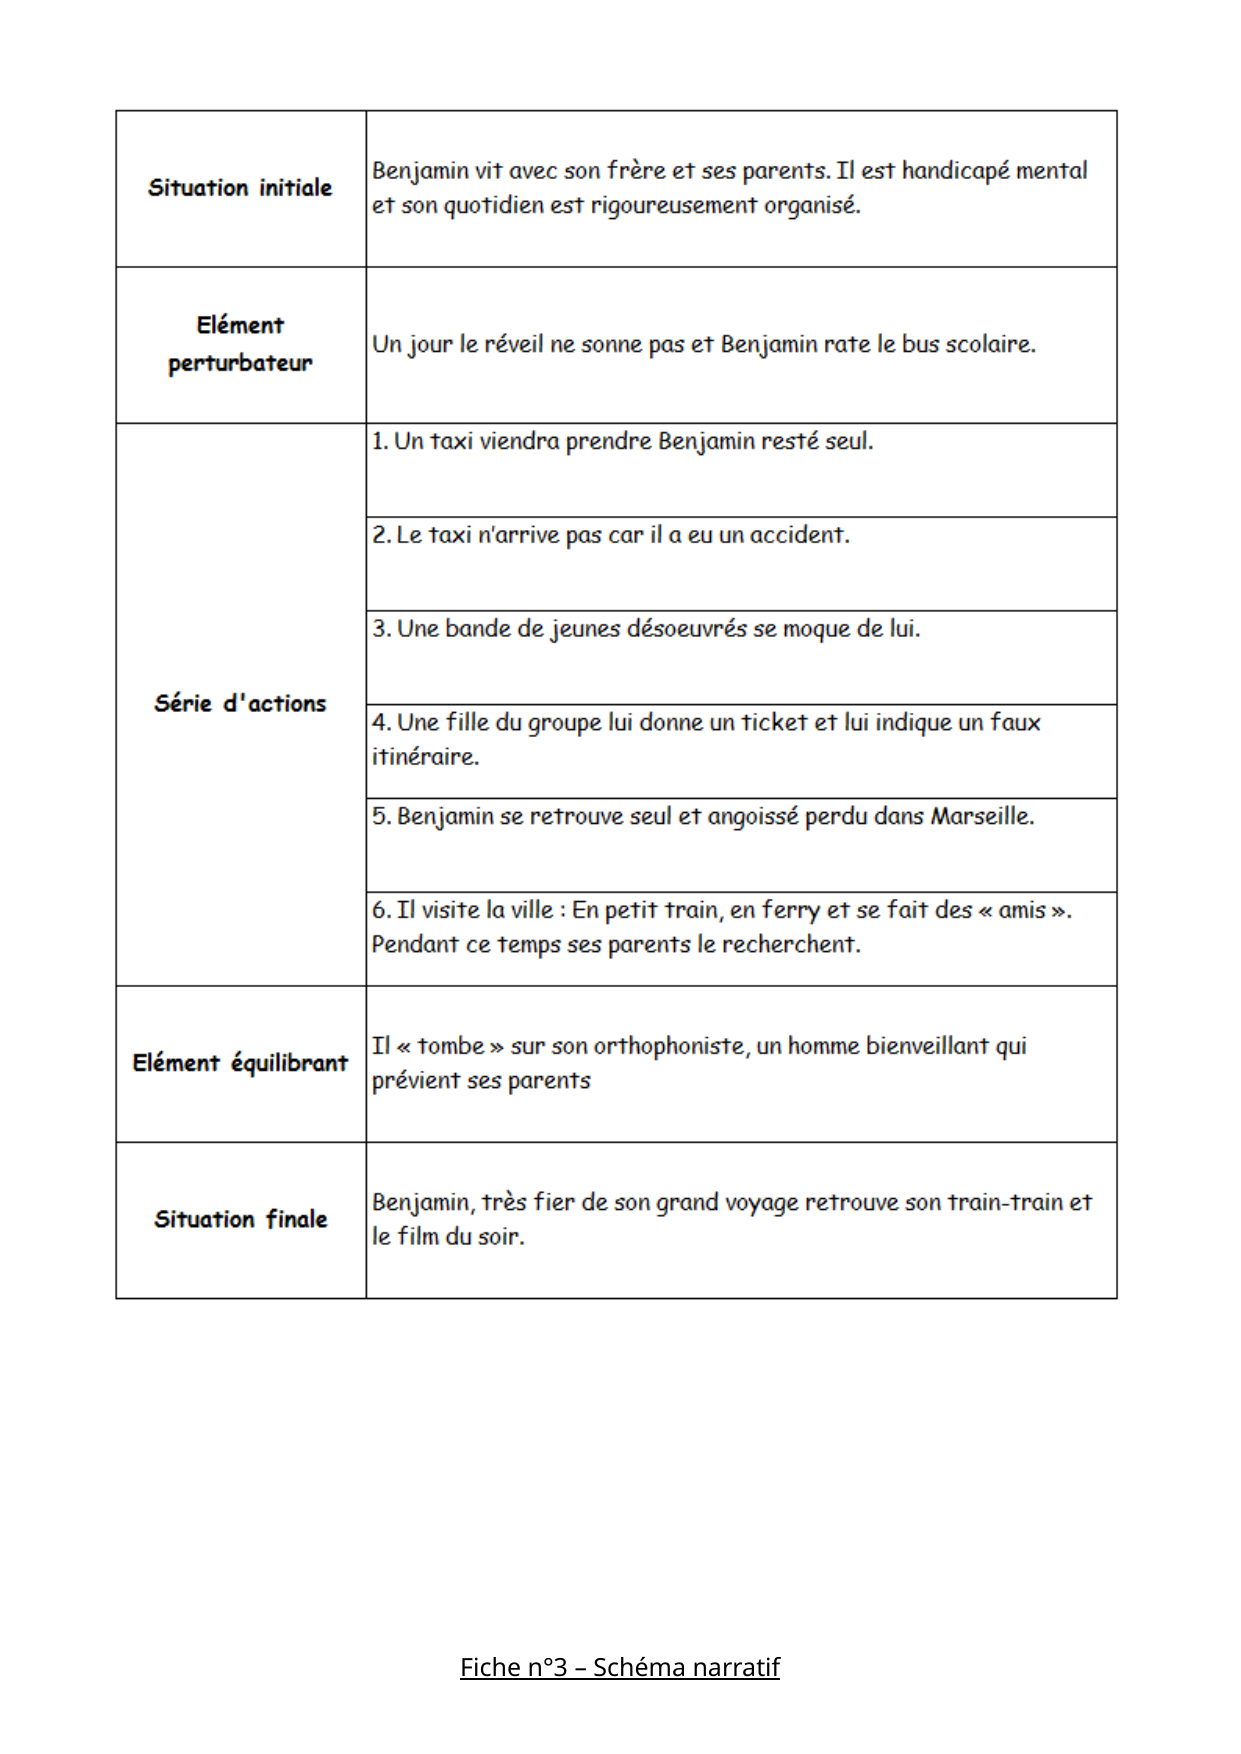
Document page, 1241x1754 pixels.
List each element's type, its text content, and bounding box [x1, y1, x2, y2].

text Fiche n°3 – Schéma narratif [59, 1649, 1181, 1683]
picture [100, 93, 1140, 1309]
